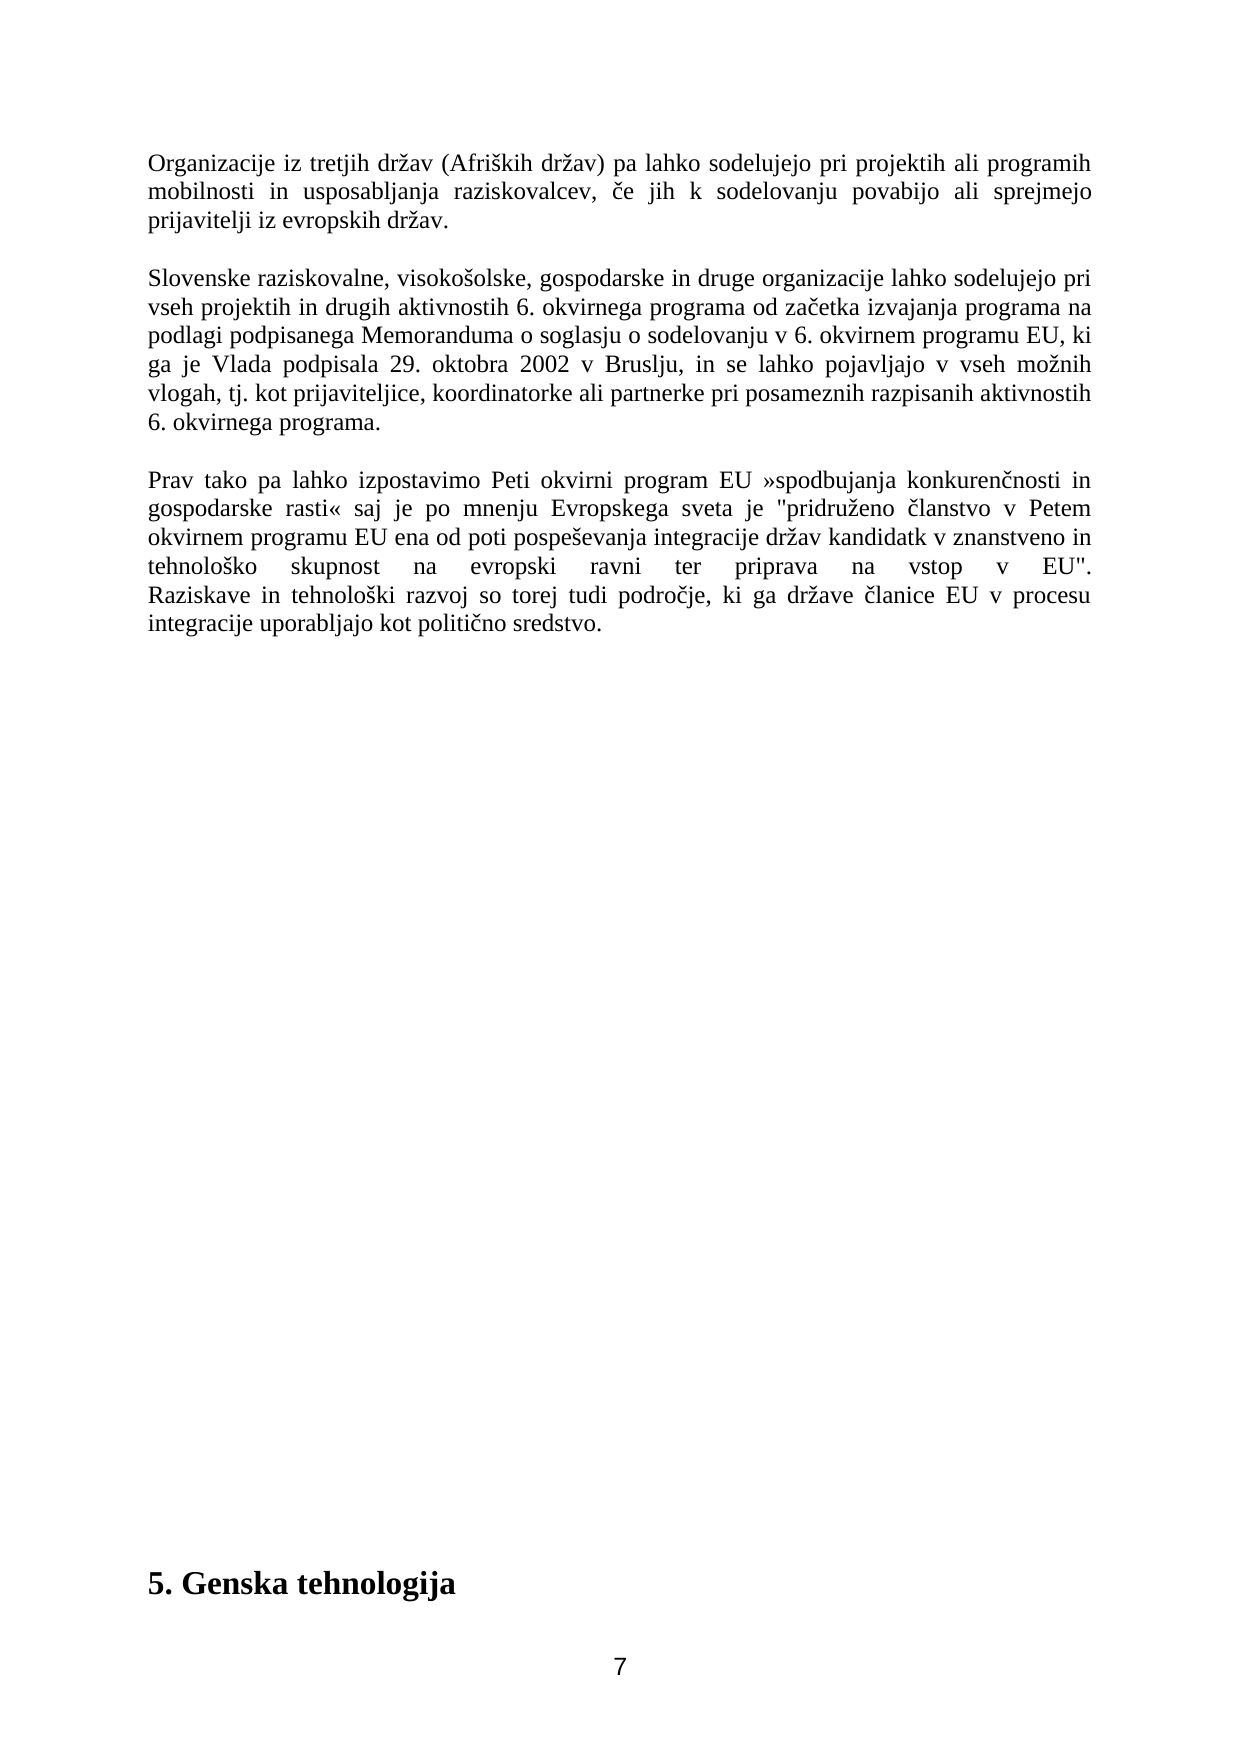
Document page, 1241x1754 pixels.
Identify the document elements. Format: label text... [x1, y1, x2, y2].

text Organizacije iz tretjih držav (Afriških držav) pa lahko sodelujejo pri projektih ali programih mobilnosti in usposabljanja raziskovalcev, če jih k sodelovanju povabijo ali sprejmejo prijavitelji iz evropskih držav. [148, 148, 1092, 234]
subtitle 5. Genska tehnologija [148, 1563, 1092, 1601]
text Prav tako pa lahko izpostavimo Peti okvirni program EU »spodbujanja konkurenčnosti in gospodarske rasti« saj je po mnenju Evropskega sveta je "pridruženo članstvo v Petem okvirnem programu EU ena od poti pospeševanja integracije držav kandidatk v znanstveno in tehnološko skupnost na evropski ravni ter priprava na vstop v EU". Raziskave in tehnološki razvoj so torej tudi področje, ki ga države članice EU v procesu integracije uporabljajo kot politično sredstvo. [148, 465, 1092, 637]
text Slovenske raziskovalne, visokošolske, gospodarske in druge organizacije lahko sodelujejo pri vseh projektih in drugih aktivnostih 6. okvirnega programa od začetka izvajanja programa na podlagi podpisanega Memoranduma o soglasju o sodelovanju v 6. okvirnem programu EU, ki ga je Vlada podpisala 29. oktobra 2002 v Bruslju, in se lahko pojavljajo v vseh možnih vlogah, tj. kot prijaviteljice, koordinatorke ali partnerke pri posameznih razpisanih aktivnostih 6. okvirnega programa. [148, 263, 1092, 436]
